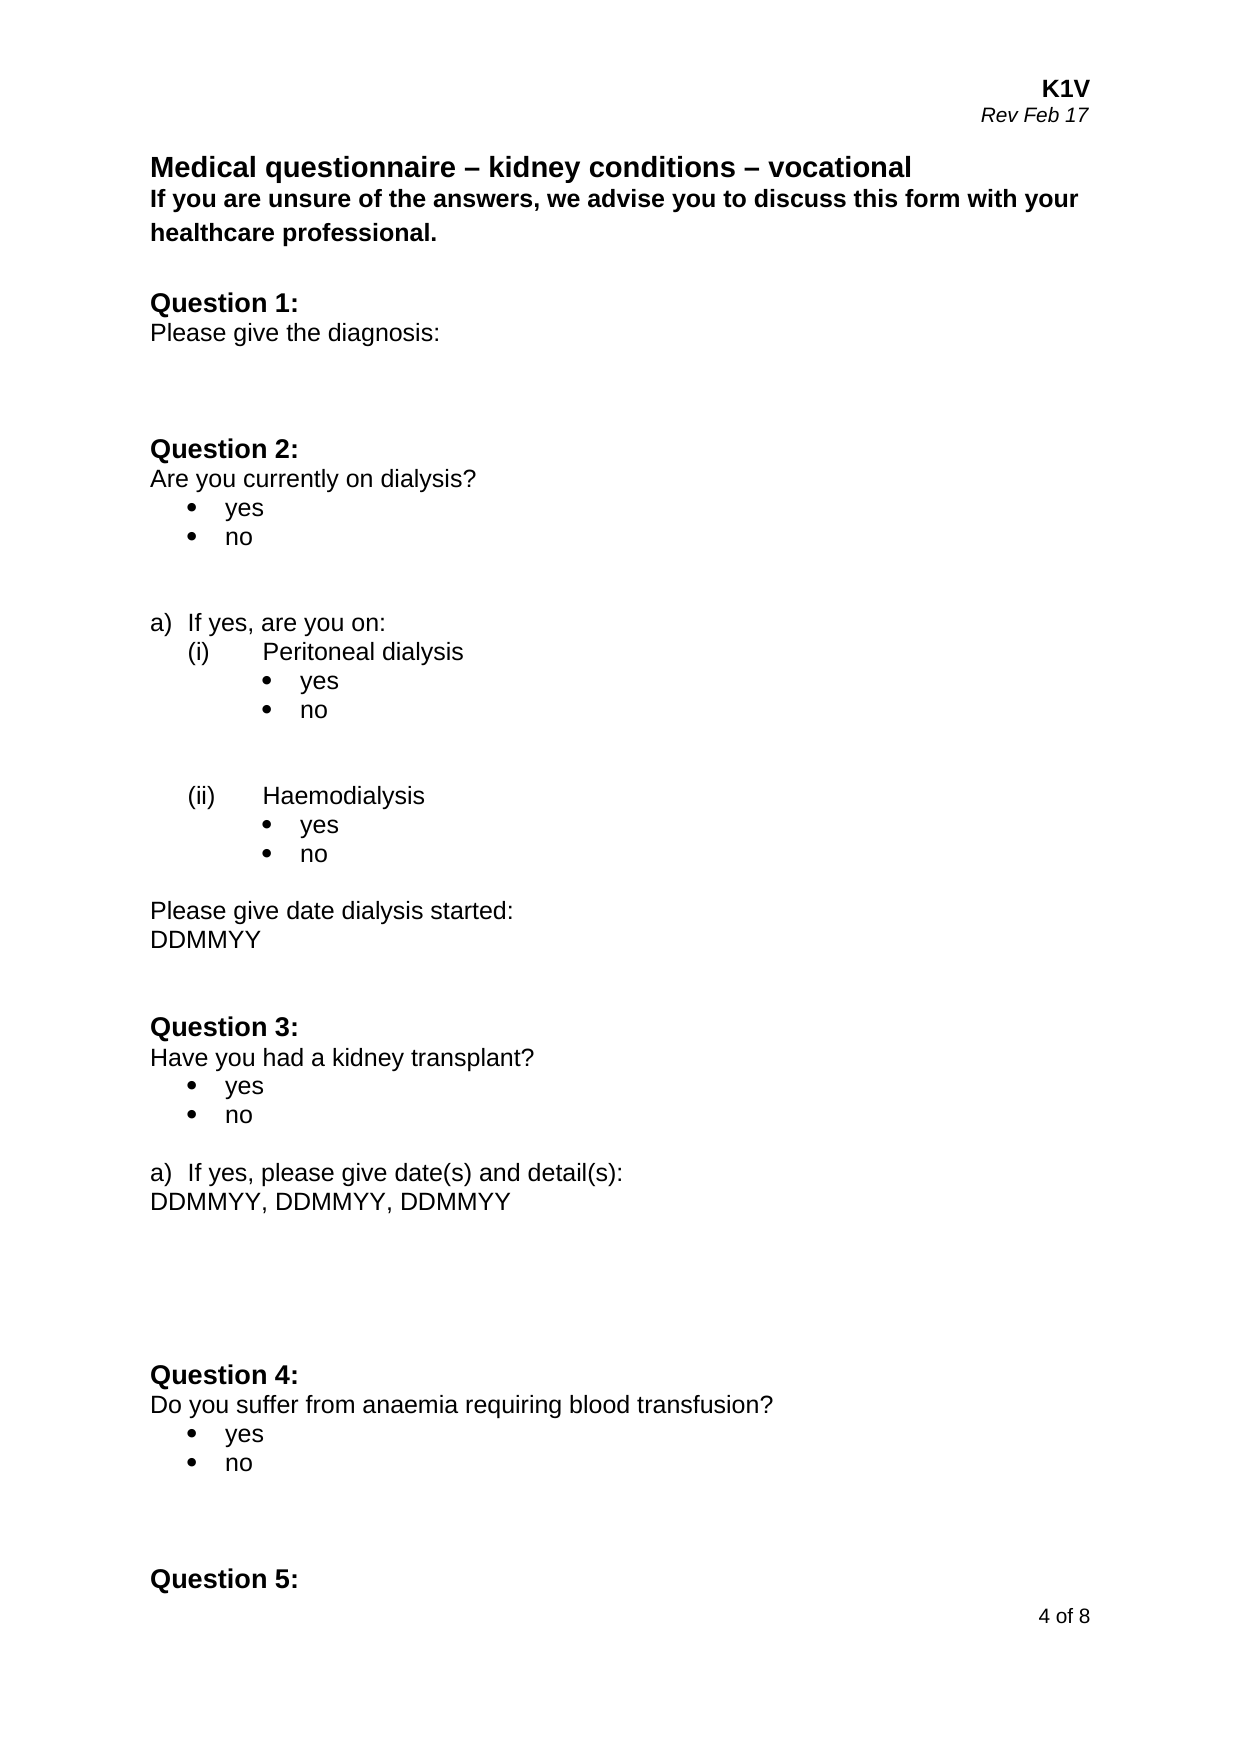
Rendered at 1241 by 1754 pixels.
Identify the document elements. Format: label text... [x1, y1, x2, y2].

text Please give the diagnosis: [150, 318, 1090, 347]
list no [187, 1448, 1090, 1477]
text Question 2: [150, 433, 1090, 464]
text Question 3: [150, 1011, 1090, 1043]
text Do you suffer from anaemia requiring blood transfusion? [150, 1390, 1090, 1419]
list no [187, 1100, 1090, 1129]
text Have you had a kidney transplant? [150, 1043, 1090, 1071]
text Question 1: [150, 287, 1090, 318]
list yes [187, 1419, 1090, 1448]
list Peritoneal dialysis [187, 637, 1090, 666]
list no [187, 522, 1090, 551]
list yes [187, 493, 1090, 522]
text Are you currently on dialysis? [150, 464, 1090, 493]
list yes [262, 666, 1090, 695]
text Question 4: [150, 1359, 1090, 1390]
text Question 5: [150, 1563, 1090, 1594]
list If yes, are you on: [150, 608, 1090, 637]
list If yes, please give date(s) and detail(s): [150, 1158, 1090, 1187]
list no [262, 695, 1090, 724]
list Haemodialysis [187, 781, 1090, 810]
text If you are unsure of the answers, we advise you to discuss this form with your healthcare professional. [150, 183, 1090, 247]
list yes [187, 1071, 1090, 1100]
text DDMMYY [150, 925, 1090, 954]
list yes [262, 810, 1090, 839]
text DDMMYY, DDMMYY, DDMMYY [150, 1187, 1090, 1215]
text Please give date dialysis started: [150, 896, 1090, 925]
text Medical questionnaire – kidney conditions – vocational [150, 150, 1090, 183]
list no [262, 839, 1090, 868]
